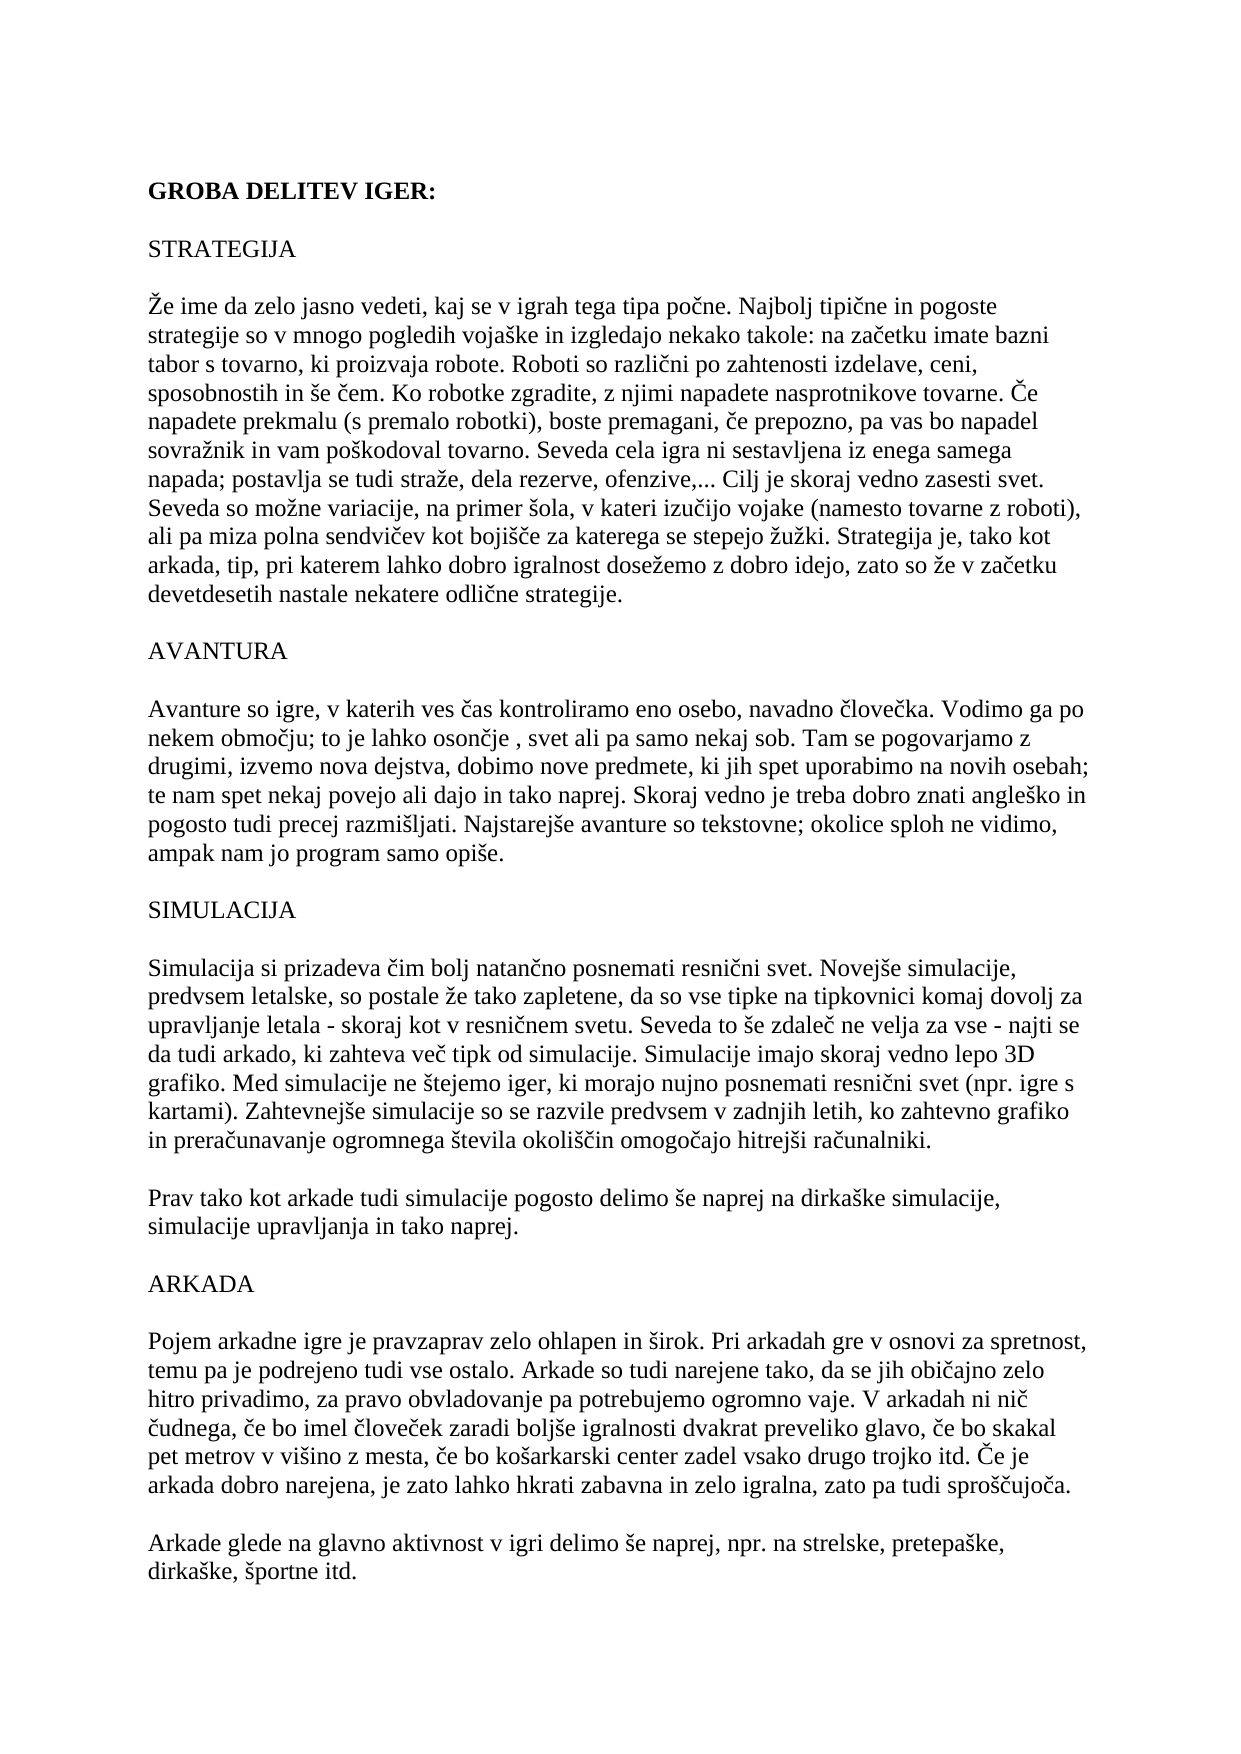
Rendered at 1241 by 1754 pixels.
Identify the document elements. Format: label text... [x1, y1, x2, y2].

text Pojem arkadne igre je pravzaprav zelo ohlapen in širok. Pri arkadah gre v osnovi za spretnost, temu pa je podrejeno tudi vse ostalo. Arkade so tudi narejene tako, da se jih običajno zelo hitro privadimo, za pravo obvladovanje pa potrebujemo ogromno vaje. V arkadah ni nič čudnega, če bo imel človeček zaradi boljše igralnosti dvakrat preveliko glavo, če bo skakal pet metrov v višino z mesta, če bo košarkarski center zadel vsako drugo trojko itd. Če je arkada dobro narejena, je zato lahko hkrati zabavna in zelo igralna, zato pa tudi sproščujoča. [148, 1326, 1093, 1499]
text AVANTURA [148, 636, 1093, 665]
text Simulacija si prizadeva čim bolj natančno posnemati resnični svet. Novejše simulacije, predvsem letalske, so postale že tako zapletene, da so vse tipke na tipkovnici komaj dovolj za upravljanje letala - skoraj kot v resničnem svetu. Seveda to še zdaleč ne velja za vse - najti se da tudi arkado, ki zahteva več tipk od simulacije. Simulacije imajo skoraj vedno lepo 3D grafiko. Med simulacije ne štejemo iger, ki morajo nujno posnemati resnični svet (npr. igre s kartami). Zahtevnejše simulacije so se razvile predvsem v zadnjih letih, ko zahtevno grafiko in preračunavanje ogromnega števila okoliščin omogočajo hitrejši računalniki. [148, 953, 1093, 1154]
text SIMULACIJA [148, 895, 1093, 924]
text Avanture so igre, v katerih ves čas kontroliramo eno osebo, navadno človečka. Vodimo ga po nekem območju; to je lahko osončje , svet ali pa samo nekaj sob. Tam se pogovarjamo z drugimi, izvemo nova dejstva, dobimo nove predmete, ki jih spet uporabimo na novih osebah; te nam spet nekaj povejo ali dajo in tako naprej. Skoraj vedno je treba dobro znati angleško in pogosto tudi precej razmišljati. Najstarejše avanture so tekstovne; okolice sploh ne vidimo, ampak nam jo program samo opiše. [148, 694, 1093, 866]
text STRATEGIJA [148, 234, 1093, 263]
text Že ime da zelo jasno vedeti, kaj se v igrah tega tipa počne. Najbolj tipične in pogoste strategije so v mnogo pogledih vojaške in izgledajo nekako takole: na začetku imate bazni tabor s tovarno, ki proizvaja robote. Roboti so različni po zahtenosti izdelave, ceni, sposobnostih in še čem. Ko robotke zgradite, z njimi napadete nasprotnikove tovarne. Če napadete prekmalu (s premalo robotki), boste premagani, če prepozno, pa vas bo napadel sovražnik in vam poškodoval tovarno. Seveda cela igra ni sestavljena iz enega samega napada; postavlja se tudi straže, dela rezerve, ofenzive,... Cilj je skoraj vedno zasesti svet. Seveda so možne variacije, na primer šola, v kateri izučijo vojake (namesto tovarne z roboti), ali pa miza polna sendvičev kot bojišče za katerega se stepejo žužki. Strategija je, tako kot arkada, tip, pri katerem lahko dobro igralnost dosežemo z dobro idejo, zato so že v začetku devetdesetih nastale nekatere odlične strategije. [148, 291, 1093, 608]
text GROBA DELITEV IGER: [148, 176, 1093, 205]
text ARKADA [148, 1269, 1093, 1298]
text Prav tako kot arkade tudi simulacije pogosto delimo še naprej na dirkaške simulacije, simulacije upravljanja in tako naprej. [148, 1183, 1093, 1240]
text Arkade glede na glavno aktivnost v igri delimo še naprej, npr. na strelske, pretepaške, dirkaške, športne itd. [148, 1528, 1093, 1585]
